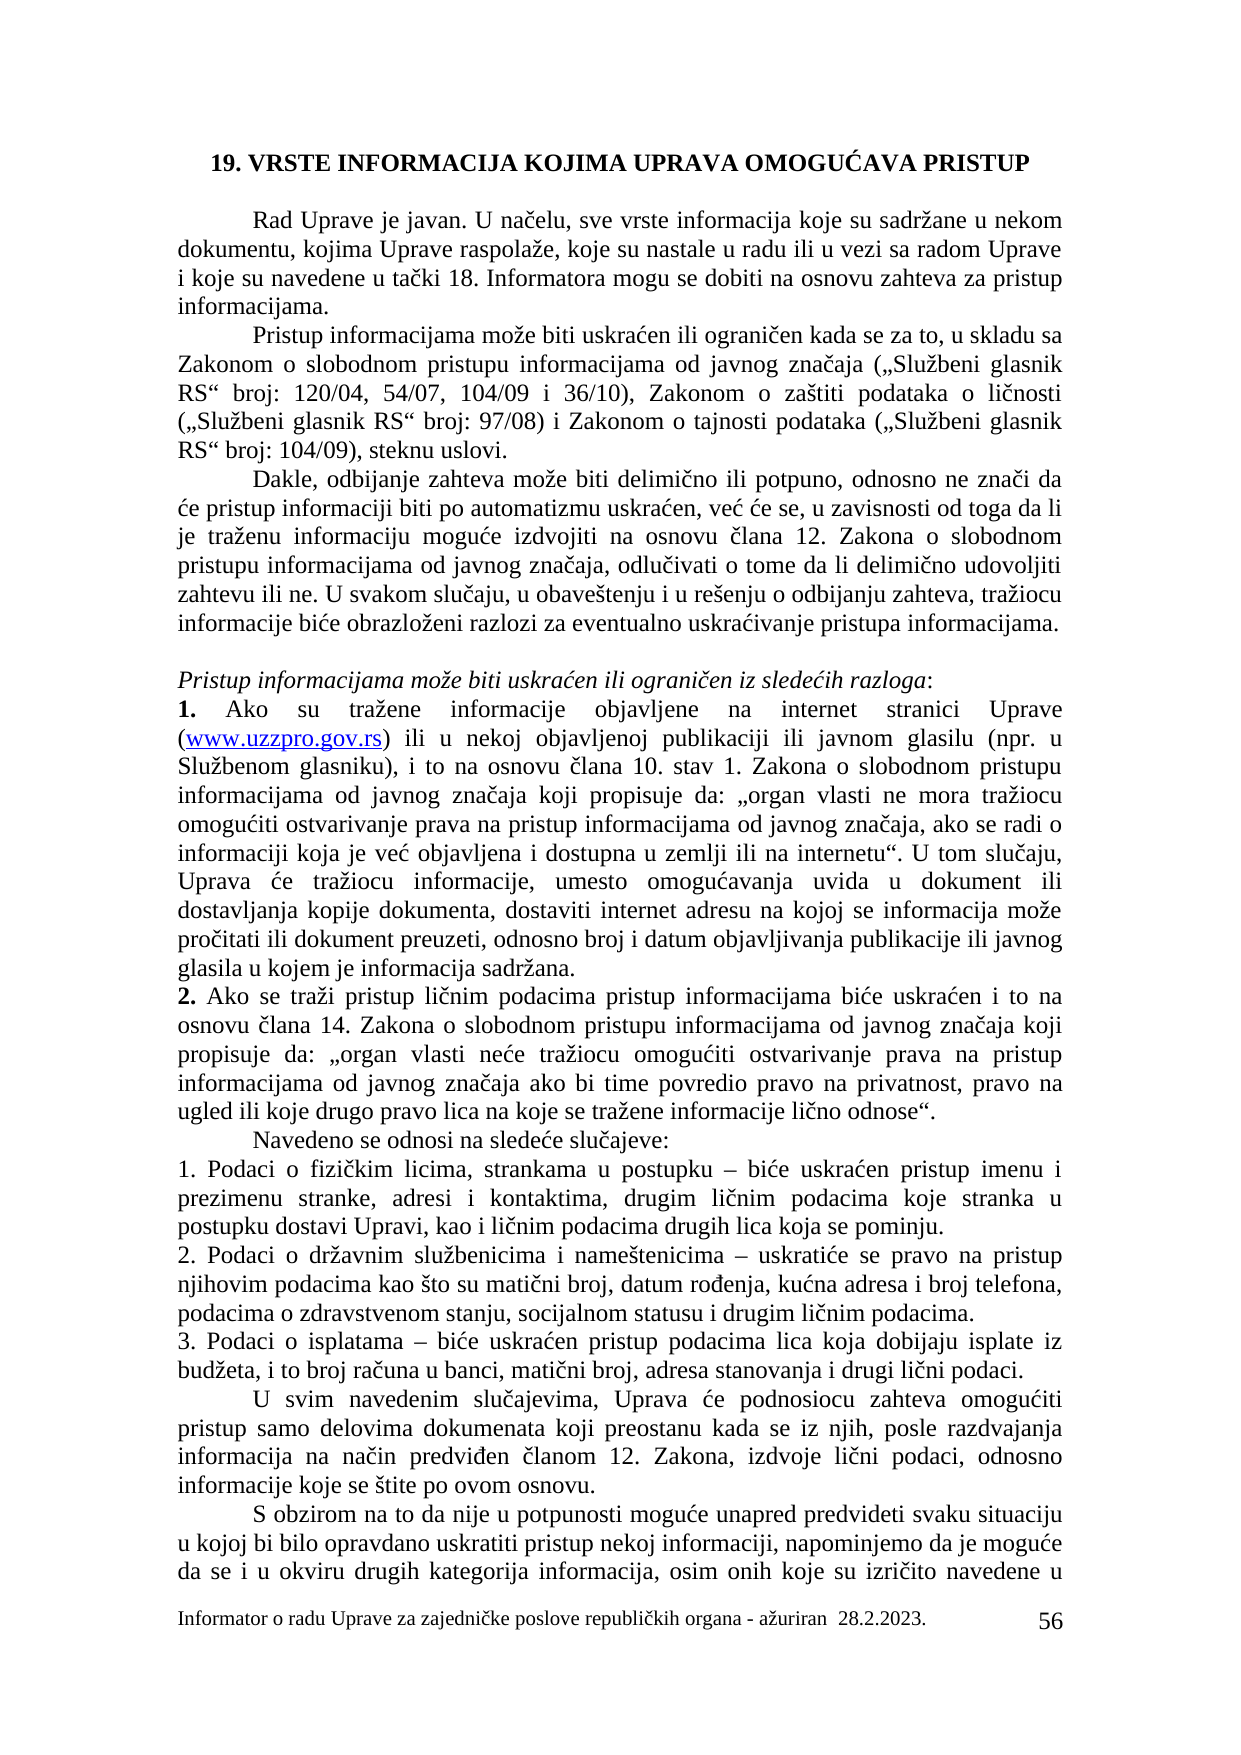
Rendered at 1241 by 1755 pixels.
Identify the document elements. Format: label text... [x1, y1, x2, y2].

text 2. Ako se traži pristup ličnim podacima pristup informacijama biće uskraćen i to na osnovu člana 14. Zakona o slobodnom pristupu informacijama od javnog značaja koji propisuje da: „organ vlasti neće tražiocu omogućiti ostvarivanje prava na pristup informacijama od javnog značaja ako bi time povredio pravo na privatnost, pravo na ugled ili koje drugo pravo lica na koje se tražene informacije lično odnose“. [177, 981, 1063, 1125]
text Dakle, odbijanje zahteva može biti delimično ili potpuno, odnosno ne znači da će pristup informaciji biti po automatizmu uskraćen, već će se, u zavisnosti od toga da li je traženu informaciju moguće izdvojiti na osnovu člana 12. Zakona o slobodnom pristupu informacijama od javnog značaja, odlučivati o tome da li delimično udovolјiti zahtevu ili ne. U svakom slučaju, u obaveštenju i u rešenju o odbijanju zahteva, tražiocu informacije biće obrazloženi razlozi za eventualno uskraćivanje pristupa informacijama. [177, 464, 1063, 636]
text Pristup informacijama može biti uskraćen ili ograničen kada se za to, u skladu sa Zakonom o slobodnom pristupu informacijama od javnog značaja („Službeni glasnik RS“ broj: 120/04, 54/07, 104/09 i 36/10), Zakonom o zaštiti podataka o ličnosti („Službeni glasnik RS“ broj: 97/08) i Zakonom o tajnosti podataka („Službeni glasnik RS“ broj: 104/09), steknu uslovi. [177, 320, 1063, 464]
text U svim navedenim slučajevima, Uprava će podnosiocu zahteva omogućiti pristup samo delovima dokumenata koji preostanu kada se iz njih, posle razdvajanja informacija na način predviđen članom 12. Zakona, izdvoje lični podaci, odnosno informacije koje se štite po ovom osnovu. [177, 1384, 1063, 1499]
subtitle 19. VRSTE INFORMACIJA KOJIMA UPRAVA OMOGUĆAVA PRISTUP [177, 148, 1063, 176]
text 3. Podaci o isplatama – biće uskraćen pristup podacima lica koja dobijaju isplate iz budžeta, i to broj računa u banci, matični broj, adresa stanovanja i drugi lični podaci. [177, 1326, 1063, 1384]
text 1. Podaci o fizičkim licima, strankama u postupku – biće uskraćen pristup imenu i prezimenu stranke, adresi i kontaktima, drugim ličnim podacima koje stranka u postupku dostavi Upravi, kao i ličnim podacima drugih lica koja se pominju. [177, 1154, 1063, 1240]
text 2. Podaci o državnim službenicima i nameštenicima – uskratiće se pravo na pristup njihovim podacima kao što su matični broj, datum rođenja, kućna adresa i broj telefona, podacima o zdravstvenom stanju, socijalnom statusu i drugim ličnim podacima. [177, 1240, 1063, 1326]
text Navedeno se odnosi na sledeće slučajeve: [177, 1125, 1063, 1154]
text Rad Uprave je javan. U načelu, sve vrste informacija koje su sadržane u nekom dokumentu, kojima Uprave raspolaže, koje su nastale u radu ili u vezi sa radom Uprave i koje su navedene u tački 18. Informatora mogu se dobiti na osnovu zahteva za pristup informacijama. [177, 205, 1063, 320]
text Pristup informacijama može biti uskraćen ili ograničen iz sledećih razloga: [177, 665, 1063, 694]
text S obzirom na to da nije u potpunosti moguće unapred predvideti svaku situaciju u kojoj bi bilo opravdano uskratiti pristup nekoj informaciji, napominjemo da je moguće da se i u okviru drugih kategorija informacija, osim onih koje su izričito navedene u [177, 1499, 1063, 1585]
text 1. Ako su tražene informacije objavlјene na internet stranici Uprave (www.uzzpro.gov.rs) ili u nekoj objavlјenoj publikaciji ili javnom glasilu (npr. u Službenom glasniku), i to na osnovu člana 10. stav 1. Zakona o slobodnom pristupu informacijama od javnog značaja koji propisuje da: „organ vlasti ne mora tražiocu omogućiti ostvarivanje prava na pristup informacijama od javnog značaja, ako se radi o informaciji koja je već objavlјena i dostupna u zemlјi ili na internetu“. U tom slučaju, Uprava će tražiocu informacije, umesto omogućavanja uvida u dokument ili dostavlјanja kopije dokumenta, dostaviti internet adresu na kojoj se informacija može pročitati ili dokument preuzeti, odnosno broj i datum objavlјivanja publikacije ili javnog glasila u kojem je informacija sadržana. [177, 694, 1063, 981]
